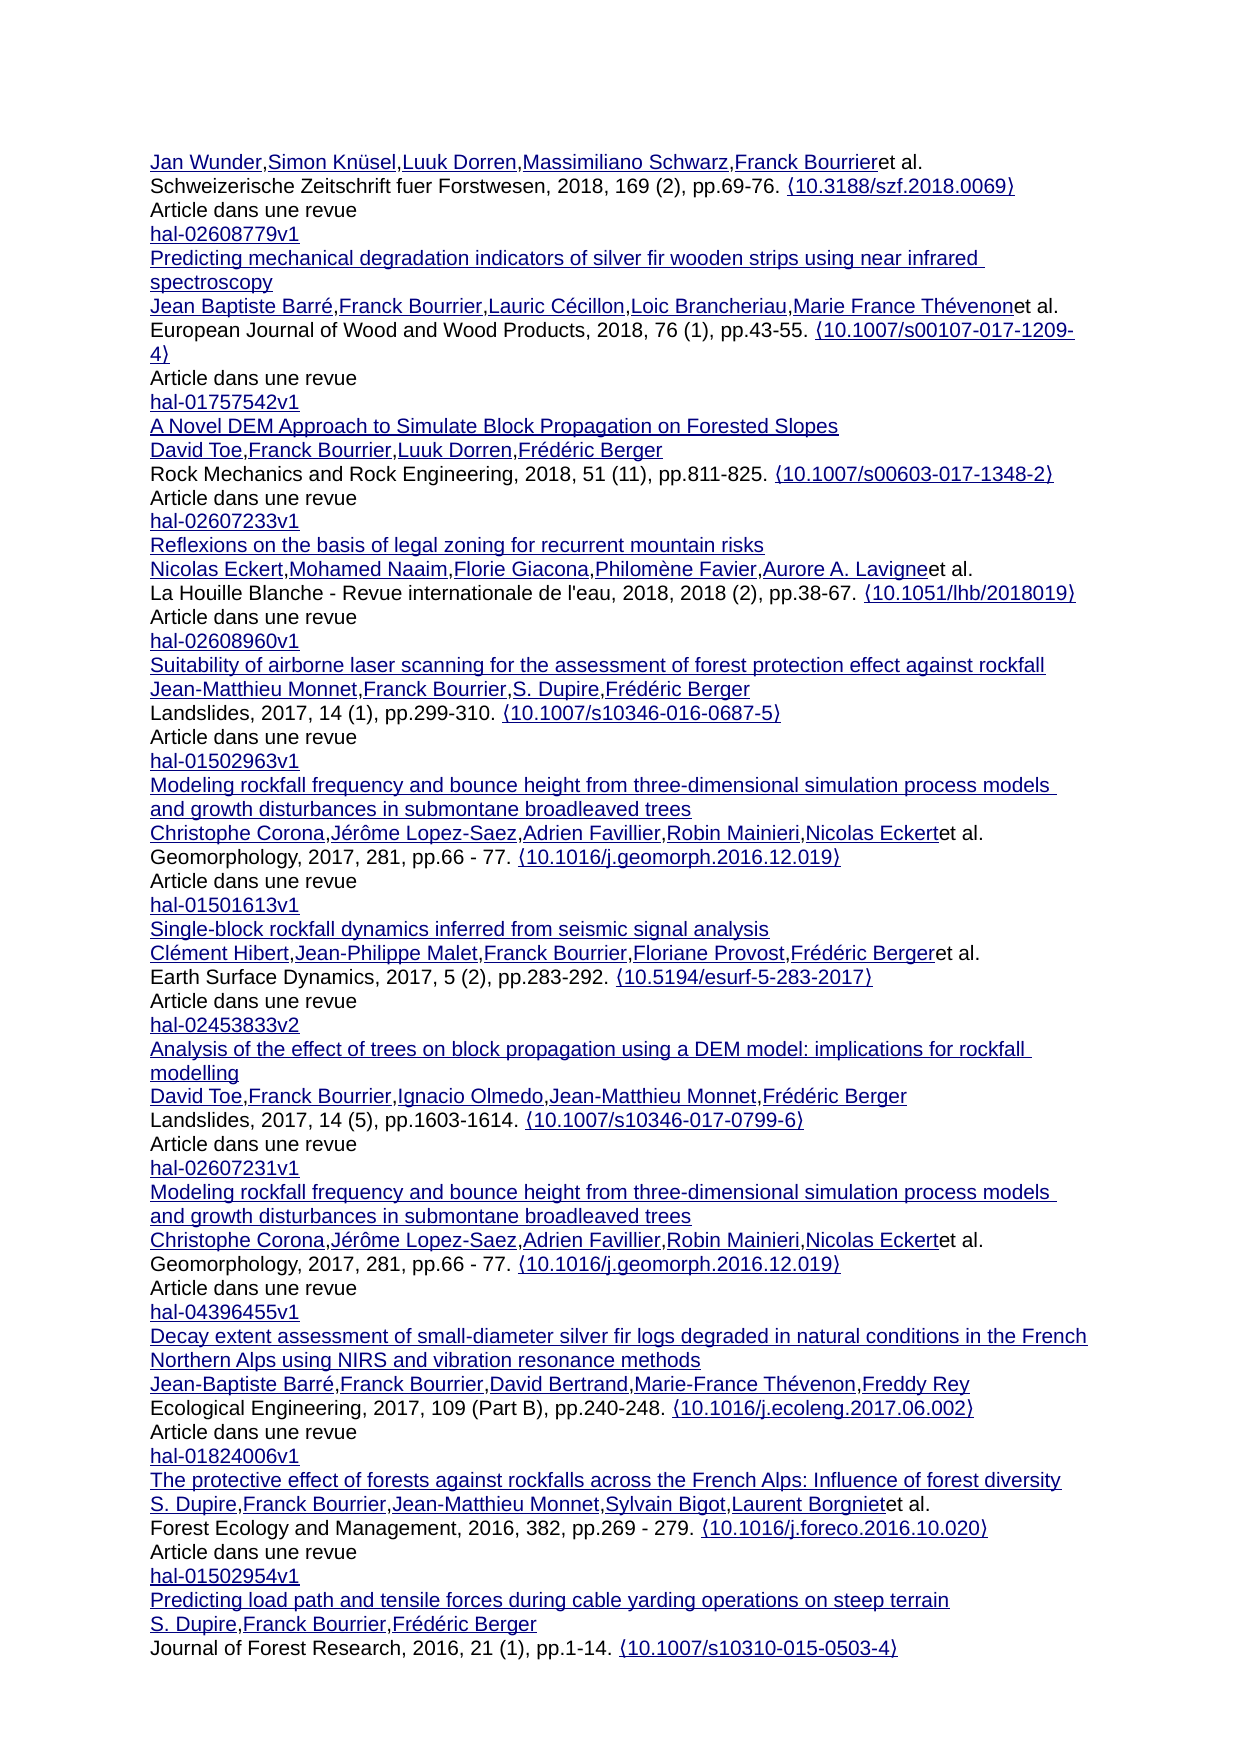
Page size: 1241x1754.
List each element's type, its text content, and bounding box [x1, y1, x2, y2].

table_cell The protective effect of forests against rockfalls across the French Alps: Influence of forest diversity S. Dupire,Franck Bourrier,Jean-Matthieu Monnet,Sylvain Bigot,Laurent Borgnietet al. Forest Ecology and Management, 2016, 382, pp.269 - 279. ⟨10.1016/j.foreco.2016.10.020⟩ Article dans une revue hal-01502954v1 [150, 1468, 1090, 1587]
table_cell Modeling rockfall frequency and bounce height from three-dimensional simulation process models and growth disturbances in submontane broadleaved trees Christophe Corona,Jérôme Lopez-Saez,Adrien Favillier,Robin Mainieri,Nicolas Eckertet al. Geomorphology, 2017, 281, pp.66 - 77. ⟨10.1016/j.geomorph.2016.12.019⟩ Article dans une revue hal-01501613v1 [150, 773, 1090, 917]
table_cell Predicting mechanical degradation indicators of silver fir wooden strips using near infrared spectroscopy Jean Baptiste Barré,Franck Bourrier,Lauric Cécillon,Loic Brancheriau,Marie France Thévenonet al. European Journal of Wood and Wood Products, 2018, 76 (1), pp.43-55. ⟨10.1007/s00107-017-1209-4⟩ Article dans une revue hal-01757542v1 [150, 246, 1090, 413]
table_cell Single-block rockfall dynamics inferred from seismic signal analysis Clément Hibert,Jean-Philippe Malet,Franck Bourrier,Floriane Provost,Frédéric Bergeret al. Earth Surface Dynamics, 2017, 5 (2), pp.283-292. ⟨10.5194/esurf-5-283-2017⟩ Article dans une revue hal-02453833v2 [150, 917, 1090, 1036]
table_cell Predicting load path and tensile forces during cable yarding operations on steep terrain S. Dupire,Franck Bourrier,Frédéric Berger Journal of Forest Research, 2016, 21 (1), pp.1-14. ⟨10.1007/s10310-015-0503-4⟩ [150, 1588, 1090, 1659]
table_cell A Novel DEM Approach to Simulate Block Propagation on Forested Slopes David Toe,Franck Bourrier,Luuk Dorren,Frédéric Berger Rock Mechanics and Rock Engineering, 2018, 51 (11), pp.811-825. ⟨10.1007/s00603-017-1348-2⟩ Article dans une revue hal-02607233v1 [150, 414, 1090, 533]
table_cell Suitability of airborne laser scanning for the assessment of forest protection effect against rockfall Jean-Matthieu Monnet,Franck Bourrier,S. Dupire,Frédéric Berger Landslides, 2017, 14 (1), pp.299-310. ⟨10.1007/s10346-016-0687-5⟩ Article dans une revue hal-01502963v1 [150, 653, 1090, 773]
table_cell Modeling rockfall frequency and bounce height from three-dimensional simulation process models and growth disturbances in submontane broadleaved trees Christophe Corona,Jérôme Lopez-Saez,Adrien Favillier,Robin Mainieri,Nicolas Eckertet al. Geomorphology, 2017, 281, pp.66 - 77. ⟨10.1016/j.geomorph.2016.12.019⟩ Article dans une revue hal-04396455v1 [150, 1180, 1090, 1324]
table_cell Reflexions on the basis of legal zoning for recurrent mountain risks Nicolas Eckert,Mohamed Naaim,Florie Giacona,Philomène Favier,Aurore A. Lavigneet al. La Houille Blanche - Revue internationale de l'eau, 2018, 2018 (2), pp.38-67. ⟨10.1051/lhb/2018019⟩ Article dans une revue hal-02608960v1 [150, 533, 1090, 653]
table_cell Jan Wunder,Simon Knüsel,Luuk Dorren,Massimiliano Schwarz,Franck Bourrieret al. Schweizerische Zeitschrift fuer Forstwesen, 2018, 169 (2), pp.69-76. ⟨10.3188/szf.2018.0069⟩ Article dans une revue hal-02608779v1 [150, 150, 1090, 246]
table_cell Decay extent assessment of small-diameter silver fir logs degraded in natural conditions in the French Northern Alps using NIRS and vibration resonance methods Jean-Baptiste Barré,Franck Bourrier,David Bertrand,Marie-France Thévenon,Freddy Rey Ecological Engineering, 2017, 109 (Part B), pp.240-248. ⟨10.1016/j.ecoleng.2017.06.002⟩ Article dans une revue hal-01824006v1 [150, 1324, 1090, 1468]
table_cell Analysis of the effect of trees on block propagation using a DEM model: implications for rockfall modelling David Toe,Franck Bourrier,Ignacio Olmedo,Jean-Matthieu Monnet,Frédéric Berger Landslides, 2017, 14 (5), pp.1603-1614. ⟨10.1007/s10346-017-0799-6⟩ Article dans une revue hal-02607231v1 [150, 1036, 1090, 1180]
